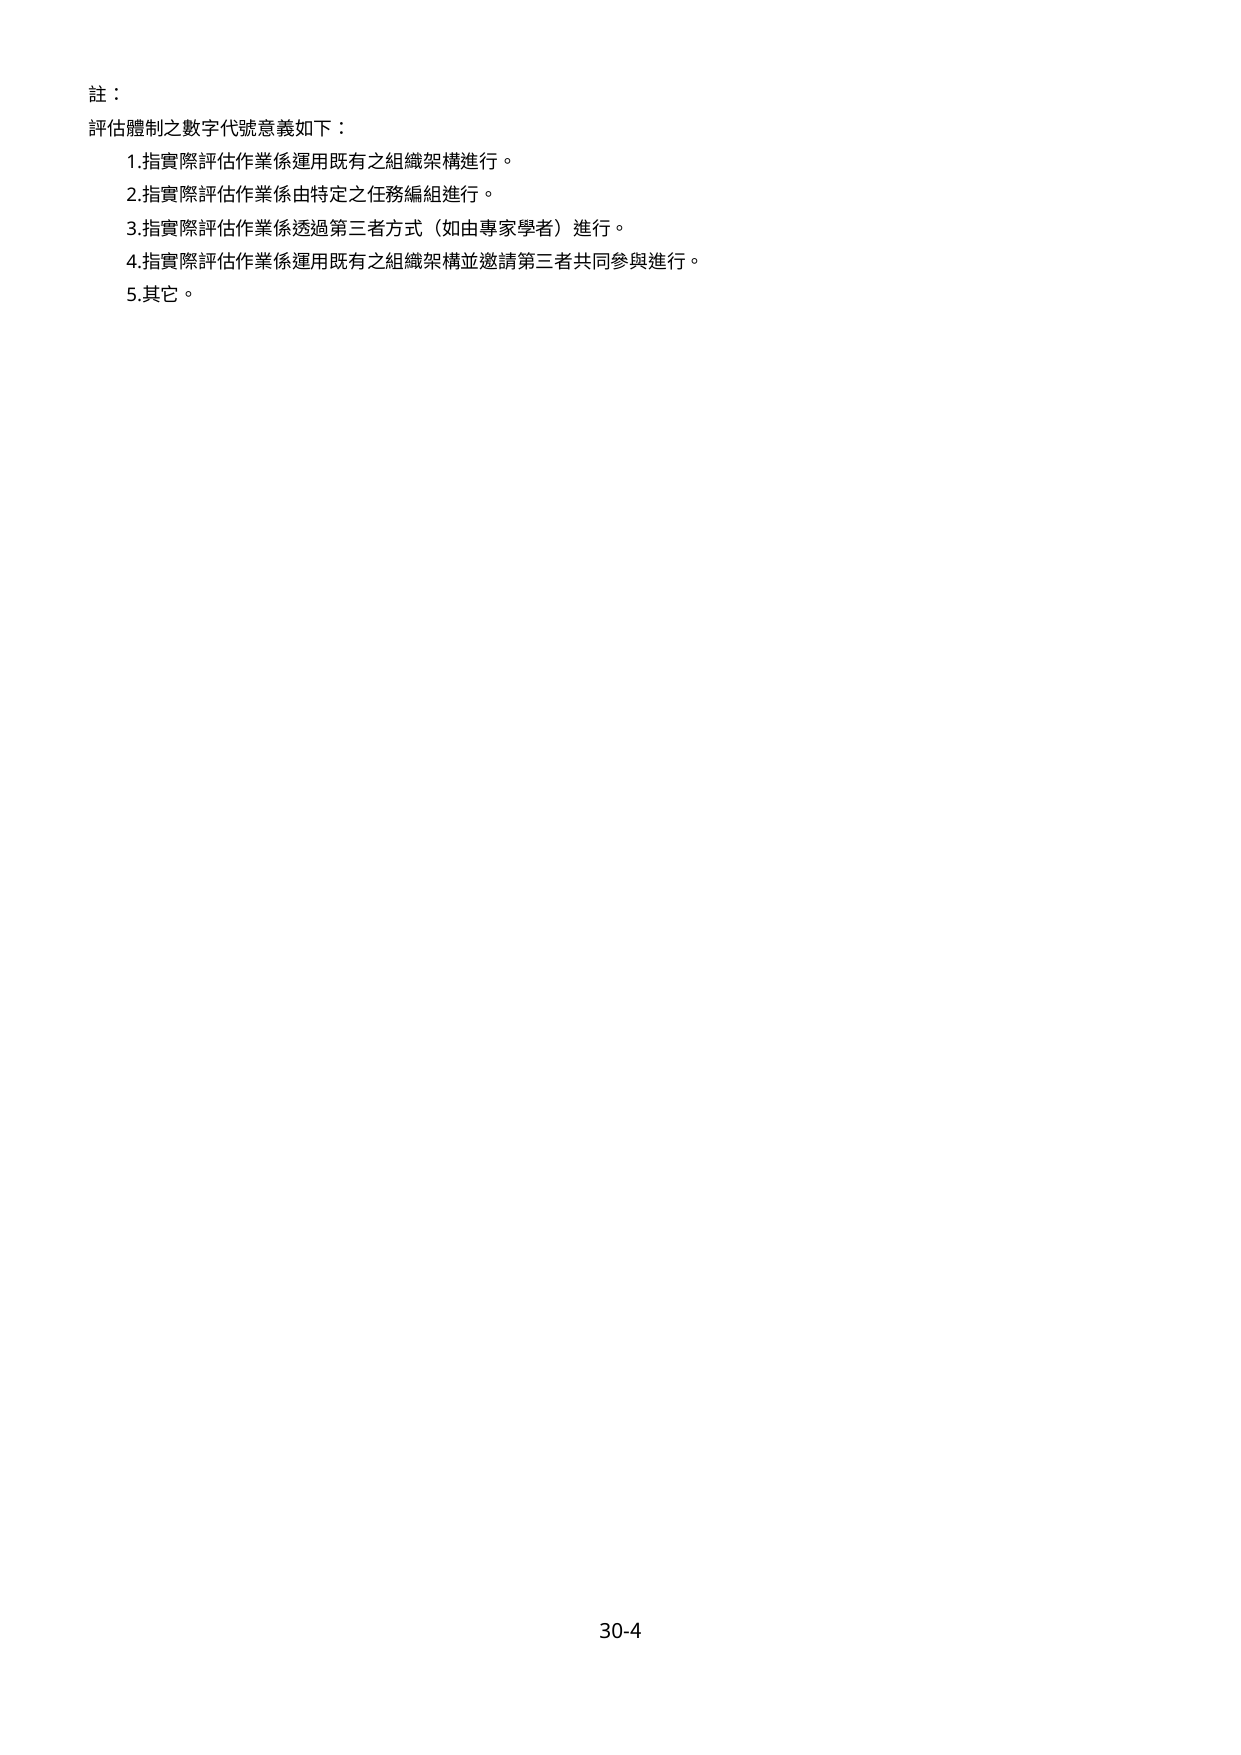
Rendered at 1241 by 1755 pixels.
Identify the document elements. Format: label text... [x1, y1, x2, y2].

text 4.指實際評估作業係運用既有之組織架構並邀請第三者共同參與進行。 [89, 242, 1152, 275]
text 5.其它。 [89, 275, 1152, 308]
text 評估體制之數字代號意義如下： [89, 108, 1152, 142]
text 1.指實際評估作業係運用既有之組織架構進行。 [89, 142, 1152, 175]
text 註： [89, 75, 1152, 108]
text 2.指實際評估作業係由特定之任務編組進行。 [89, 175, 1152, 208]
text 3.指實際評估作業係透過第三者方式（如由專家學者）進行。 [89, 208, 1152, 242]
